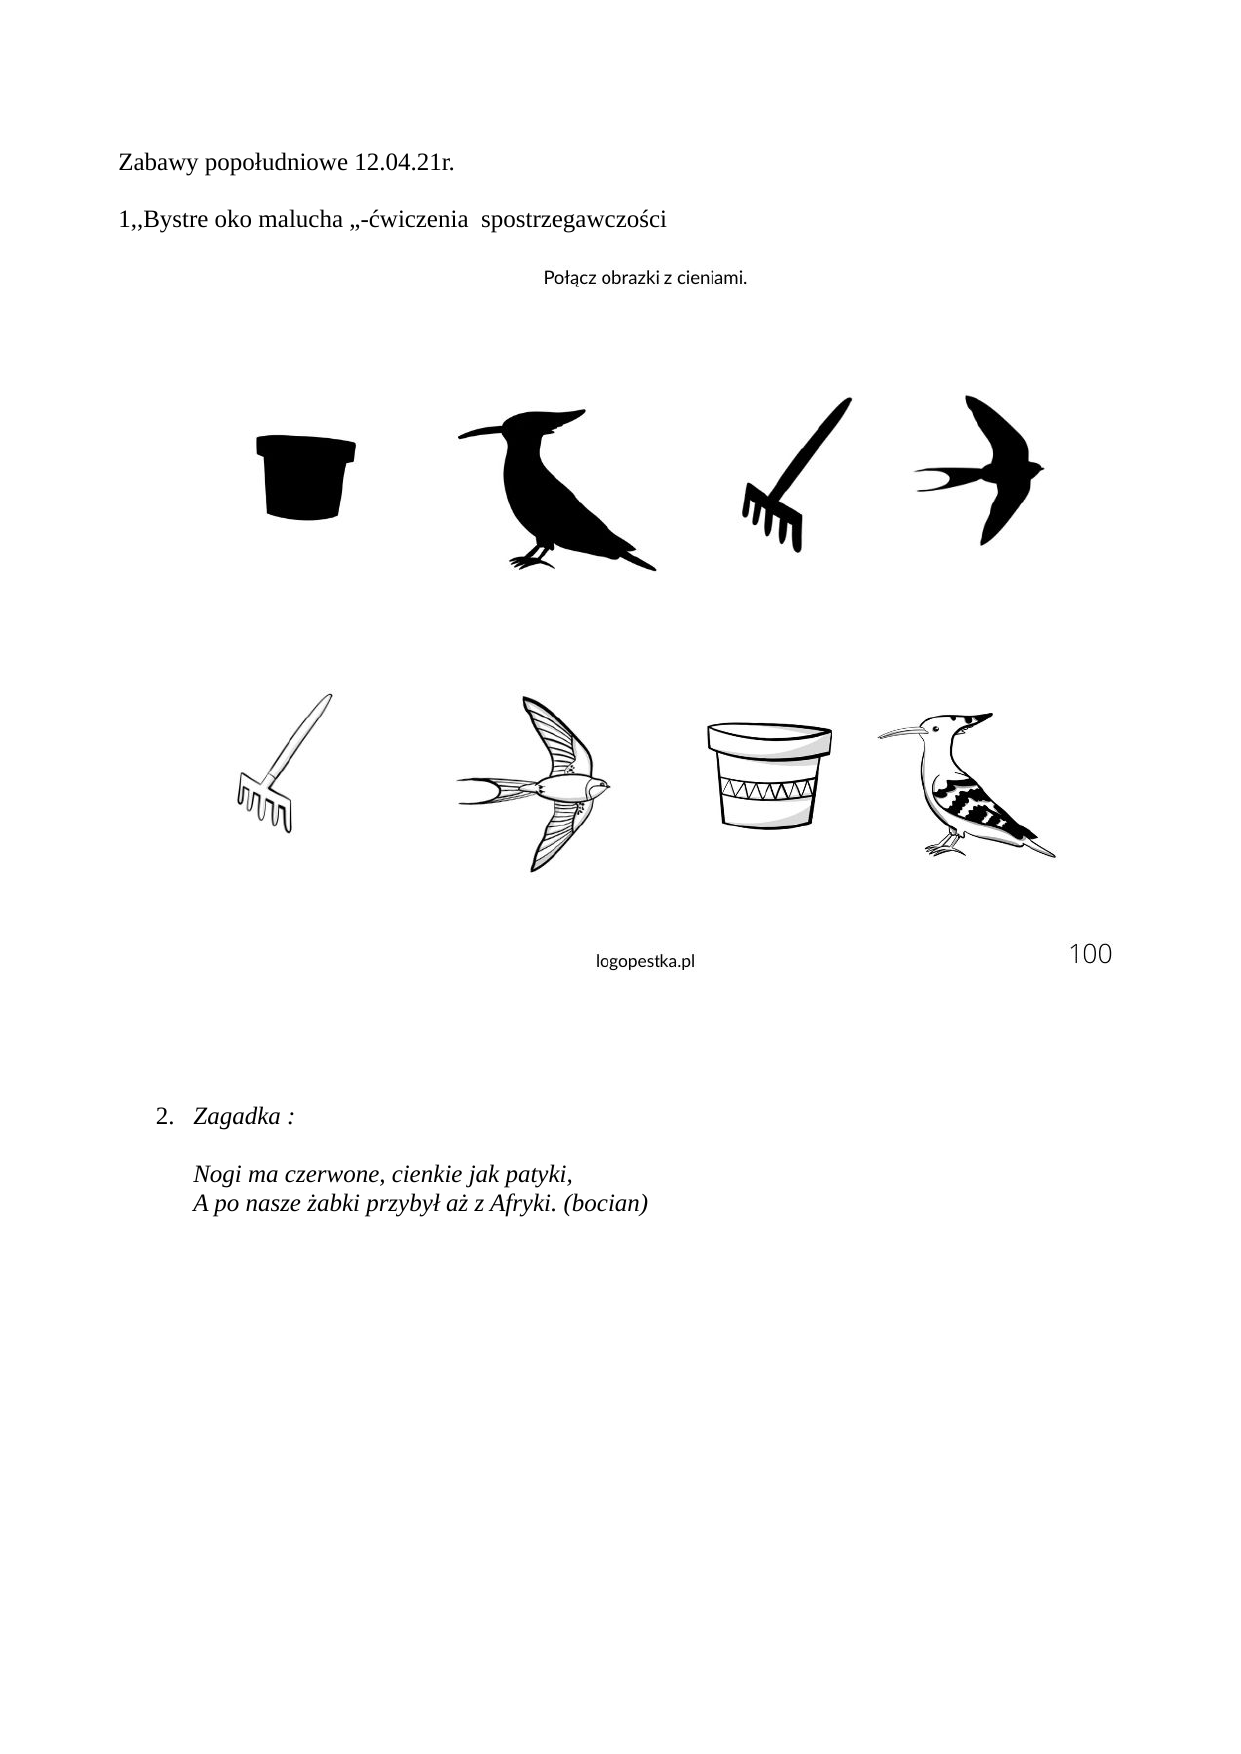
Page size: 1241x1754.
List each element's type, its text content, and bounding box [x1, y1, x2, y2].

list Nogi ma czerwone, cienkie jak patyki, A po nasze żabki przybył aż z Afryki. (bocian) [156, 1159, 1122, 1216]
text 1,,Bystre oko malucha „-ćwiczenia spostrzegawczości [118, 204, 1122, 233]
text Zabawy popołudniowe 12.04.21r. [118, 147, 1122, 176]
picture [131, 233, 1136, 987]
list Zagadka : [156, 1101, 1122, 1130]
